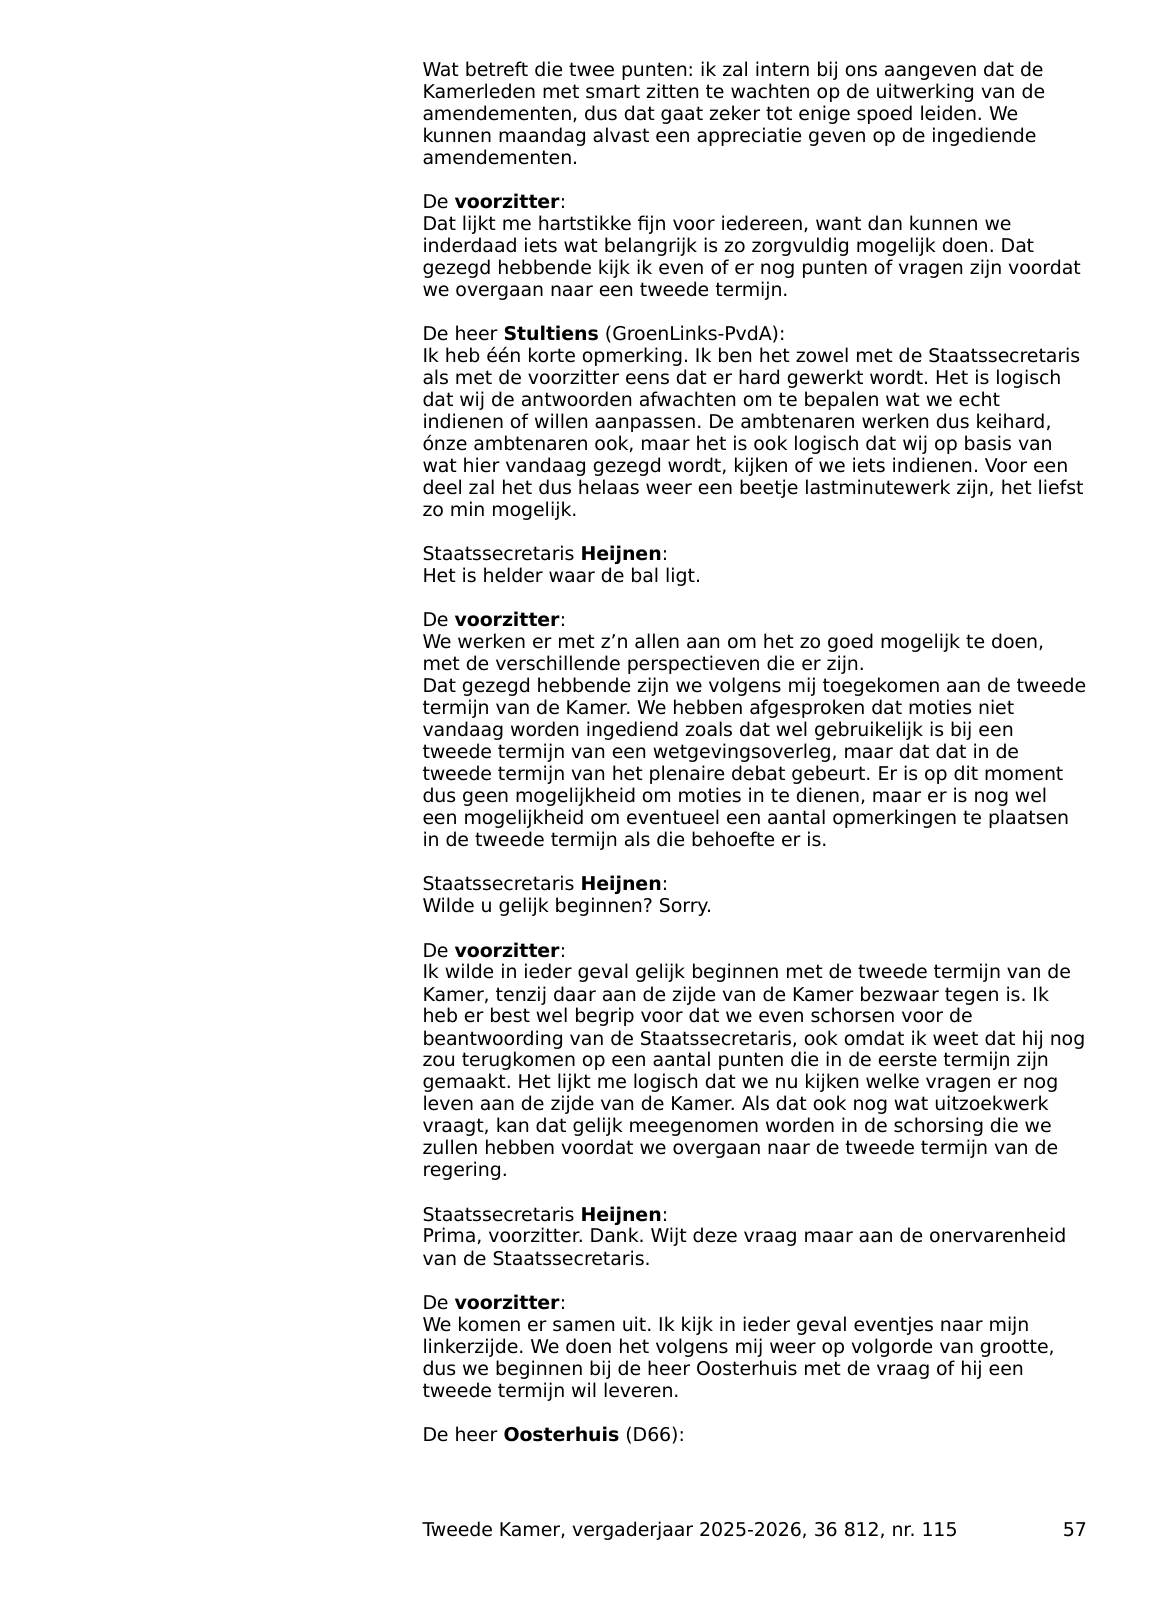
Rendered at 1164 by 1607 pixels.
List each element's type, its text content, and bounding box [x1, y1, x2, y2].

text Wat betreft die twee punten: ik zal intern bij ons aangeven dat de Kamerleden met smart zitten te wachten op de uitwerking van de amendementen, dus dat gaat zeker tot enige spoed leiden. We kunnen maandag alvast een appreciatie geven op de ingediende amendementen. [422, 59, 1087, 169]
text Het is helder waar de bal ligt. [422, 565, 1087, 587]
text Staatssecretaris Heijnen: [422, 873, 1087, 895]
text De heer Oosterhuis (D66): [422, 1424, 1087, 1446]
text De voorzitter: [422, 939, 1087, 961]
text Staatssecretaris Heijnen: [422, 1203, 1087, 1225]
text De voorzitter: [422, 1292, 1087, 1313]
text We komen er samen uit. Ik kijk in ieder geval eventjes naar mijn linkerzijde. We doen het volgens mij weer op volgorde van grootte, dus we beginnen bij de heer Oosterhuis met de vraag of hij een tweede termijn wil leveren. [422, 1313, 1087, 1401]
text Ik wilde in ieder geval gelijk beginnen met de tweede termijn van de Kamer, tenzij daar aan de zijde van de Kamer bezwaar tegen is. Ik heb er best wel begrip voor dat we even schorsen voor de beantwoording van de Staatssecretaris, ook omdat ik weet dat hij nog zou terugkomen op een aantal punten die in de eerste termijn zijn gemaakt. Het lijkt me logisch dat we nu kijken welke vragen er nog leven aan de zijde van de Kamer. Als dat ook nog wat uitzoekwerk vraagt, kan dat gelijk meegenomen worden in de schorsing die we zullen hebben voordat we overgaan naar de tweede termijn van de regering. [422, 961, 1087, 1181]
text Prima, voorzitter. Dank. Wijt deze vraag maar aan de onervarenheid van de Staatssecretaris. [422, 1225, 1087, 1269]
text We werken er met z’n allen aan om het zo goed mogelijk te doen, met de verschillende perspectieven die er zijn. [422, 631, 1087, 675]
text De heer Stultiens (GroenLinks-PvdA): [422, 323, 1087, 345]
text Staatssecretaris Heijnen: [422, 543, 1087, 565]
text Dat lijkt me hartstikke fijn voor iedereen, want dan kunnen we inderdaad iets wat belangrijk is zo zorgvuldig mogelijk doen. Dat gezegd hebbende kijk ik even of er nog punten of vragen zijn voordat we overgaan naar een tweede termijn. [422, 213, 1087, 301]
text Dat gezegd hebbende zijn we volgens mij toegekomen aan de tweede termijn van de Kamer. We hebben afgesproken dat moties niet vandaag worden ingediend zoals dat wel gebruikelijk is bij een tweede termijn van een wetgevingsoverleg, maar dat dat in de tweede termijn van het plenaire debat gebeurt. Er is op dit moment dus geen mogelijkheid om moties in te dienen, maar er is nog wel een mogelijkheid om eventueel een aantal opmerkingen te plaatsen in de tweede termijn als die behoefte er is. [422, 675, 1087, 851]
text De voorzitter: [422, 609, 1087, 631]
text De voorzitter: [422, 191, 1087, 213]
text Wilde u gelijk beginnen? Sorry. [422, 895, 1087, 917]
text Ik heb één korte opmerking. Ik ben het zowel met de Staatssecretaris als met de voorzitter eens dat er hard gewerkt wordt. Het is logisch dat wij de antwoorden afwachten om te bepalen wat we echt indienen of willen aanpassen. De ambtenaren werken dus keihard, ónze ambtenaren ook, maar het is ook logisch dat wij op basis van wat hier vandaag gezegd wordt, kijken of we iets indienen. Voor een deel zal het dus helaas weer een beetje lastminutewerk zijn, het liefst zo min mogelijk. [422, 345, 1087, 521]
